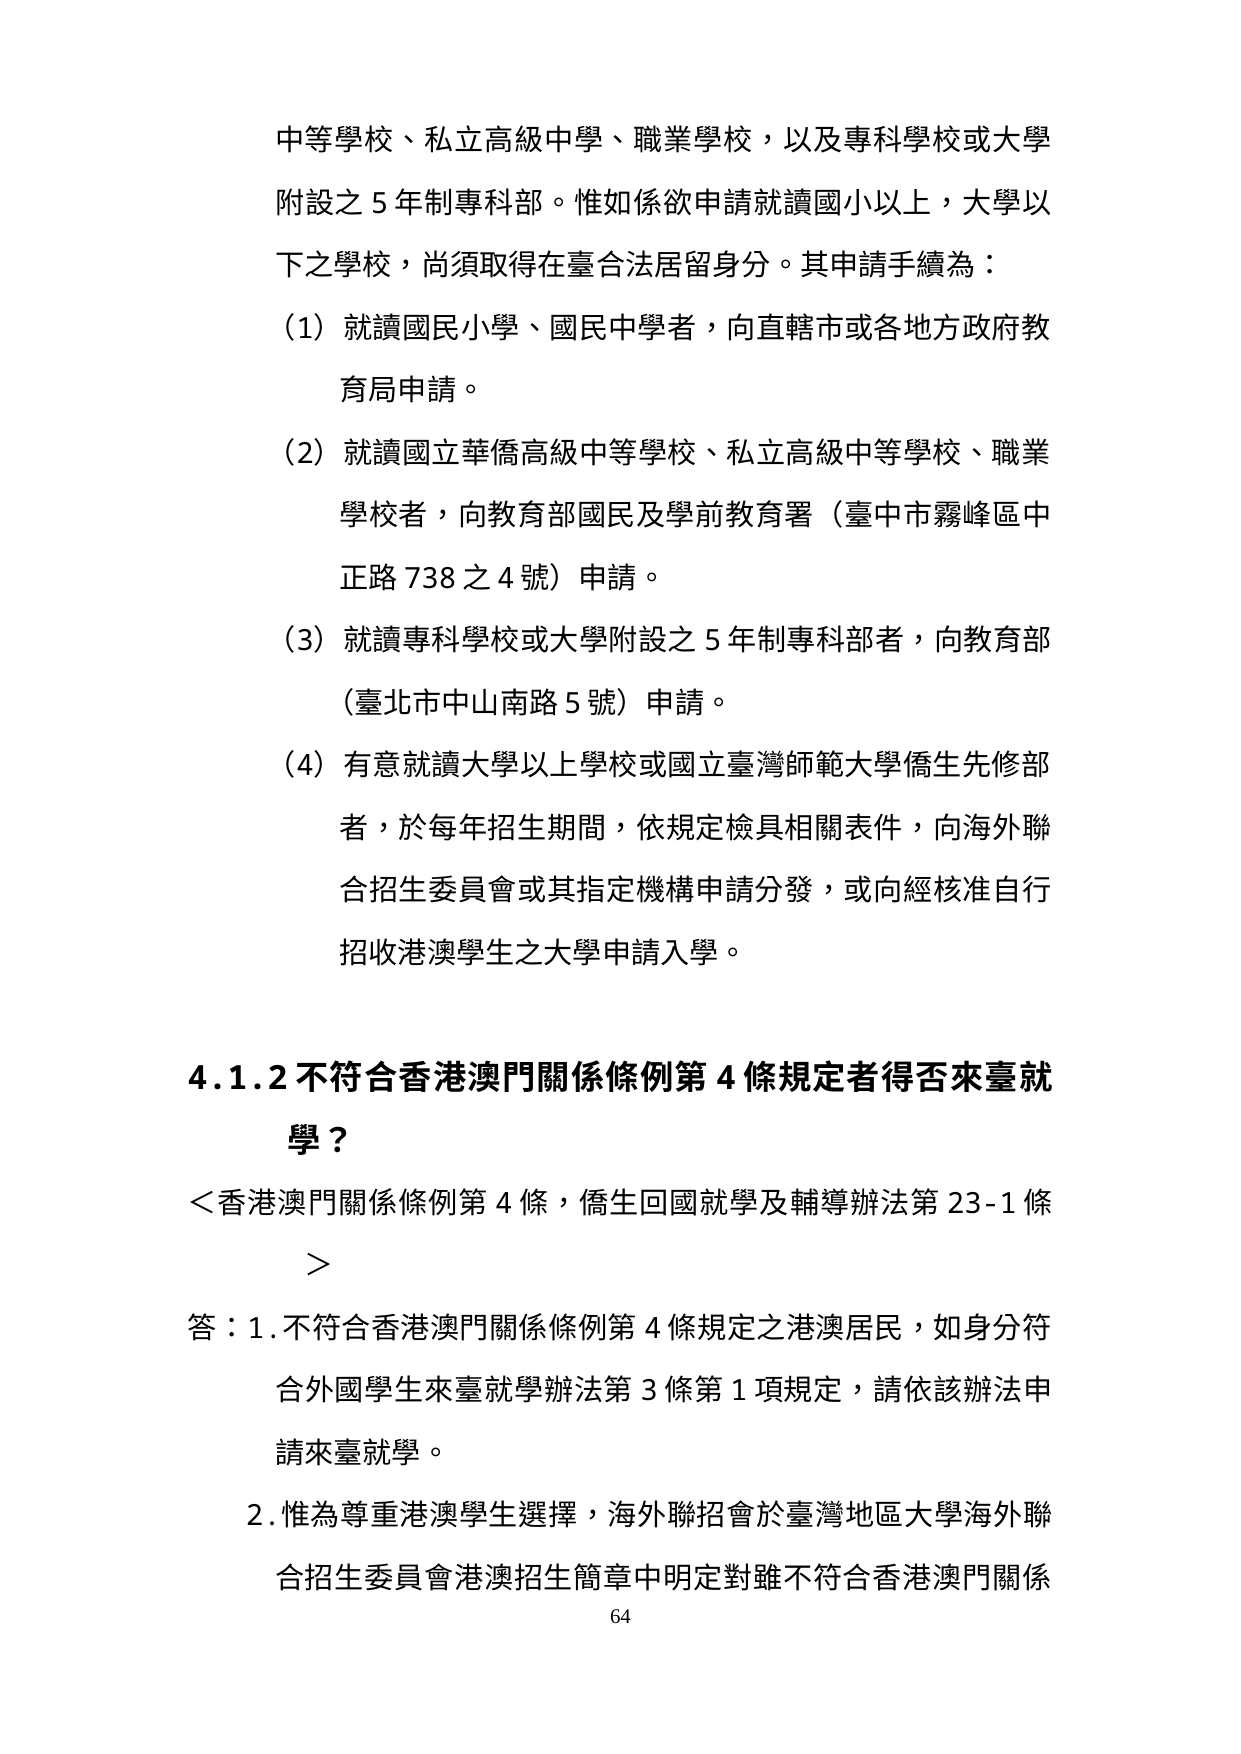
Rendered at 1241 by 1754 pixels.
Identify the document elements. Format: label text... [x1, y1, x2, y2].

text 2.惟為尊重港澳學生選擇，海外聯招會於臺灣地區大學海外聯合招生委員會港澳招生簡章中明定對雖不符合香港澳門關係 [246, 1471, 1053, 1596]
text ＜香港澳門關係條例第4條，僑生回國就學及輔導辦法第23-1條＞ [187, 1159, 1053, 1284]
text （1）就讀國民小學、國民中學者，向直轄市或各地方政府教育局申請。 [266, 284, 1053, 409]
text 中等學校、私立高級中學、職業學校，以及專科學校或大學附設之5年制專科部。惟如係欲申請就讀國小以上，大學以下之學校，尚須取得在臺合法居留身分。其申請手續為： [246, 96, 1053, 284]
text （4）有意就讀大學以上學校或國立臺灣師範大學僑生先修部者，於每年招生期間，依規定檢具相關表件，向海外聯合招生委員會或其指定機構申請分發，或向經核准自行招收港澳學生之大學申請入學。 [266, 721, 1053, 971]
text 4.1.2不符合香港澳門關係條例第4條規定者得否來臺就學？ [187, 1034, 1053, 1159]
text （3）就讀專科學校或大學附設之5年制專科部者，向教育部（臺北市中山南路5號）申請。 [266, 596, 1053, 721]
text （2）就讀國立華僑高級中等學校、私立高級中等學校、職業學校者，向教育部國民及學前教育署（臺中市霧峰區中正路738之4號）申請。 [266, 409, 1053, 596]
text 答：1.不符合香港澳門關係條例第4條規定之港澳居民，如身分符合外國學生來臺就學辦法第3條第1項規定，請依該辦法申請來臺就學。 [187, 1284, 1053, 1471]
